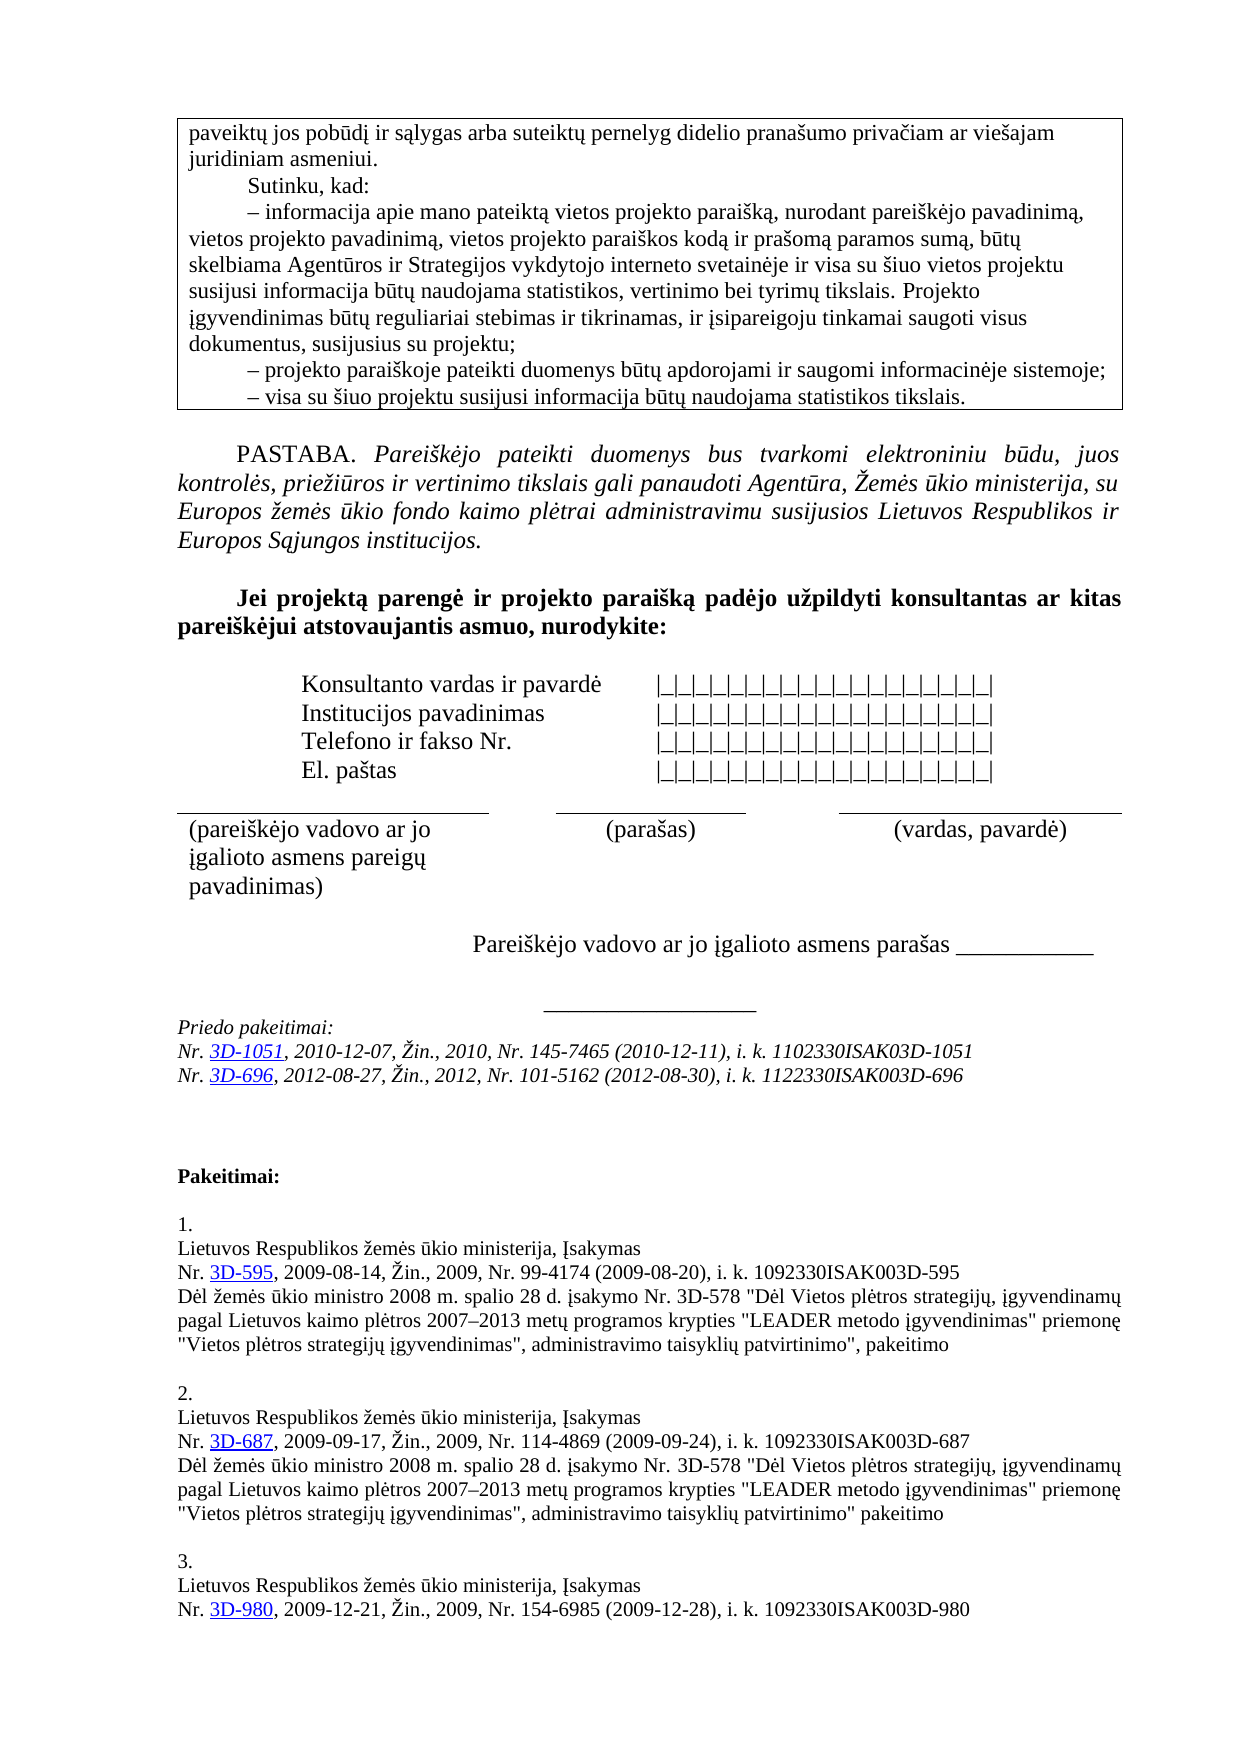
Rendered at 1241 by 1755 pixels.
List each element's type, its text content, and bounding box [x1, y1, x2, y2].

text Nr. 3D-1051, 2010-12-07, Žin., 2010, Nr. 145-7465 (2010-12-11), i. k. 1102330ISAK03D-1051 [177, 1039, 1122, 1063]
table_header [489, 813, 556, 900]
text PASTABA. Pareiškėjo pateikti duomenys bus tvarkomi elektroniniu būdu, juos kontrolės, priežiūros ir vertinimo tikslais gali panaudoti Agentūra, Žemės ūkio ministerija, su Europos žemės ūkio fondo kaimo plėtrai administravimu susijusios Lietuvos Respublikos ir Europos Sąjungos institucijos. [177, 439, 1122, 554]
table_header Konsultanto vardas ir pavardė [177, 669, 644, 698]
table_header (parašas) [556, 814, 746, 900]
text Lietuvos Respublikos žemės ūkio ministerija, Įsakymas [177, 1404, 1122, 1429]
text Lietuvos Respublikos žemės ūkio ministerija, Įsakymas [177, 1236, 1122, 1260]
text Dėl žemės ūkio ministro 2008 m. spalio 28 d. įsakymo Nr. 3D-578 "Dėl Vietos plėtros strategijų, įgyvendinamų pagal Lietuvos kaimo plėtros 2007–2013 metų programos krypties "LEADER metodo įgyvendinimas" priemonę "Vietos plėtros strategijų įgyvendinimas", administravimo taisyklių patvirtinimo", pakeitimo [177, 1284, 1122, 1356]
text Pareiškėjo vadovo ar jo įgalioto asmens parašas ___________ [177, 929, 1122, 957]
text Nr. 3D-687, 2009-09-17, Žin., 2009, Nr. 114-4869 (2009-09-24), i. k. 1092330ISAK003D-687 [177, 1429, 1122, 1453]
text 3. [177, 1549, 1122, 1573]
text Dėl žemės ūkio ministro 2008 m. spalio 28 d. įsakymo Nr. 3D-578 "Dėl Vietos plėtros strategijų, įgyvendinamų pagal Lietuvos kaimo plėtros 2007–2013 metų programos krypties "LEADER metodo įgyvendinimas" priemonę "Vietos plėtros strategijų įgyvendinimas", administravimo taisyklių patvirtinimo" pakeitimo [177, 1453, 1122, 1525]
table_header (vardas, pavardė) [839, 814, 1122, 900]
text Nr. 3D-980, 2009-12-21, Žin., 2009, Nr. 154-6985 (2009-12-28), i. k. 1092330ISAK003D-980 [177, 1597, 1122, 1621]
text 2. [177, 1381, 1122, 1404]
text _________________ [177, 986, 1122, 1015]
text Jei projektą parengė ir projekto paraišką padėjo užpildyti konsultantas ar kitas pareiškėjui atstovaujantis asmuo, nurodykite: [177, 583, 1122, 640]
table_cell |_|_|_|_|_|_|_|_|_|_|_|_|_|_|_|_|_|_|_| [645, 698, 1122, 726]
table_cell Institucijos pavadinimas [177, 698, 644, 726]
table_header |_|_|_|_|_|_|_|_|_|_|_|_|_|_|_|_|_|_|_| [645, 669, 1122, 698]
text Nr. 3D-595, 2009-08-14, Žin., 2009, Nr. 99-4174 (2009-08-20), i. k. 1092330ISAK003D-595 [177, 1260, 1122, 1284]
table_header [746, 813, 838, 900]
table_cell |_|_|_|_|_|_|_|_|_|_|_|_|_|_|_|_|_|_|_| [645, 726, 1122, 755]
text 1. [177, 1212, 1122, 1236]
text Nr. 3D-696, 2012-08-27, Žin., 2012, Nr. 101-5162 (2012-08-30), i. k. 1122330ISAK003D-696 [177, 1063, 1122, 1087]
text Priedo pakeitimai: [177, 1015, 1122, 1039]
table_header (pareiškėjo vadovo ar jo įgalioto asmens pareigų pavadinimas) [177, 814, 488, 900]
table_cell Telefono ir fakso Nr. [177, 726, 644, 755]
text Pakeitimai: [177, 1164, 1122, 1188]
table_cell |_|_|_|_|_|_|_|_|_|_|_|_|_|_|_|_|_|_|_| [645, 755, 1122, 784]
text Lietuvos Respublikos žemės ūkio ministerija, Įsakymas [177, 1573, 1122, 1597]
table_cell El. paštas [177, 755, 644, 784]
table_header paveiktų jos pobūdį ir sąlygas arba suteiktų pernelyg didelio pranašumo privačiam ar viešajam juridiniam asmeniui. Sutinku, kad: – informacija apie mano pateiktą vietos projekto paraišką, nurodant pareiškėjo pavadinimą, vietos projekto pavadinimą, vietos projekto paraiškos kodą ir prašomą paramos sumą, būtų skelbiama Agentūros ir Strategijos vykdytojo interneto svetainėje ir visa su šiuo vietos projektu susijusi informacija būtų naudojama statistikos, vertinimo bei tyrimų tikslais. Projekto įgyvendinimas būtų reguliariai stebimas ir tikrinamas, ir įsipareigoju tinkamai saugoti visus dokumentus, susijusius su projektu; – projekto paraiškoje pateikti duomenys būtų apdorojami ir saugomi informacinėje sistemoje; – visa su šiuo projektu susijusi informacija būtų naudojama statistikos tikslais. [178, 119, 1122, 409]
